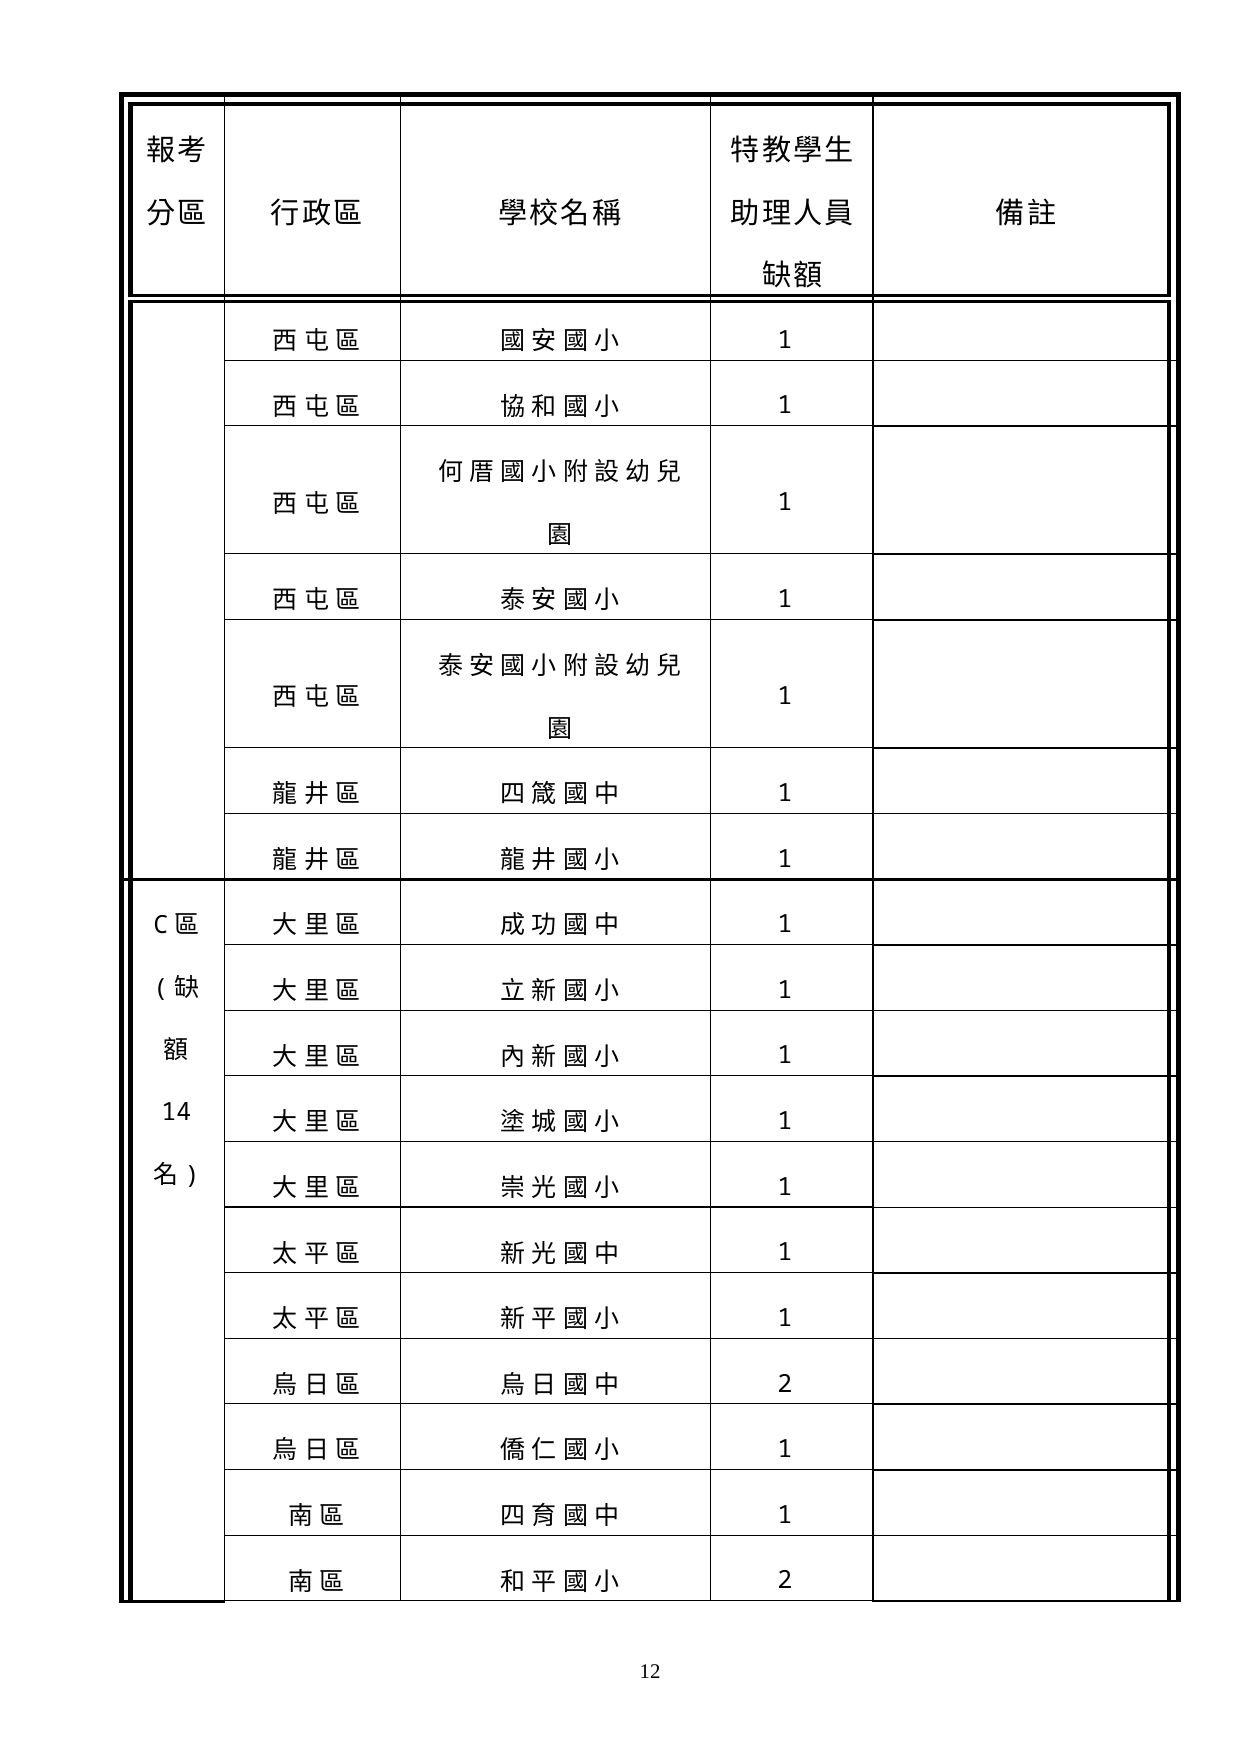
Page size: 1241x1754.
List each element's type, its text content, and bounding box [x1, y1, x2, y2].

table_cell 大里區 [225, 1142, 400, 1206]
table_cell 僑仁國小 [401, 1404, 710, 1469]
table_cell 太平區 [225, 1273, 400, 1338]
table_cell 泰安國小附設幼兒園 [401, 620, 710, 747]
table_cell 龍井區 [225, 814, 400, 878]
table_cell 龍井國小 [401, 814, 710, 878]
table_cell 1 [711, 1076, 872, 1141]
table_cell 烏日區 [225, 1404, 400, 1469]
table_cell [874, 1142, 1167, 1206]
table_cell 1 [711, 1208, 872, 1272]
table_cell 1 [711, 1470, 872, 1534]
table_cell 1 [711, 426, 872, 553]
table_cell 大里區 [225, 945, 400, 1009]
table_cell 泰安國小 [401, 554, 710, 619]
table_cell [874, 303, 1167, 359]
table_cell 塗城國小 [401, 1076, 710, 1141]
table_cell 1 [711, 620, 872, 747]
table_cell 南區 [225, 1470, 400, 1534]
table_cell 1 [711, 554, 872, 619]
table_cell 新光國中 [401, 1208, 710, 1272]
table_cell 大里區 [225, 1011, 400, 1075]
table_cell 龍井區 [225, 748, 400, 813]
table_header 報考分區 [126, 97, 224, 294]
table_cell 2 [711, 1339, 872, 1403]
table_cell [874, 1077, 1167, 1141]
table_cell 1 [711, 881, 872, 944]
table_cell 1 [711, 945, 872, 1009]
table_cell [126, 294, 224, 878]
table_cell 西屯區 [225, 554, 400, 619]
table_cell 四育國中 [401, 1470, 710, 1534]
table_cell 烏日區 [225, 1339, 400, 1403]
table_cell 大里區 [225, 1076, 400, 1141]
table_cell [874, 555, 1167, 619]
table_cell [874, 1536, 1167, 1600]
table_cell 太平區 [225, 1208, 400, 1272]
table_cell 和平國小 [401, 1536, 710, 1600]
table_cell [874, 621, 1167, 747]
table_cell [874, 1471, 1167, 1534]
table_cell [874, 749, 1167, 813]
table_cell [874, 294, 1173, 359]
table_cell 新平國小 [401, 1273, 710, 1338]
table_cell 1 [711, 1404, 872, 1469]
table_cell 南區 [225, 1536, 400, 1600]
table_header [225, 97, 400, 102]
table_cell [874, 1339, 1167, 1403]
table_cell [874, 1011, 1167, 1075]
table_cell 西屯區 [225, 620, 400, 747]
table_cell 1 [711, 303, 872, 359]
table_cell [874, 427, 1167, 553]
table_cell 何厝國小附設幼兒園 [401, 426, 710, 553]
table_cell [874, 1274, 1167, 1338]
table_cell C區 (缺額 14名) [133, 881, 224, 1600]
table_header [401, 97, 710, 102]
table_cell [874, 881, 1167, 944]
table_cell 崇光國小 [401, 1142, 710, 1206]
table_cell 內新國小 [401, 1011, 710, 1075]
table_cell 2 [711, 1536, 872, 1600]
table_cell 西屯區 [225, 426, 400, 553]
table_cell 成功國中 [401, 881, 710, 944]
table_cell 1 [711, 361, 872, 425]
table_header 行政區 [225, 106, 400, 294]
table_cell 協和國小 [401, 361, 710, 425]
table_cell 大里區 [225, 881, 400, 944]
table_cell 西屯區 [225, 303, 400, 359]
table_cell 1 [711, 748, 872, 813]
table_header 備註 [874, 97, 1173, 294]
table_cell 1 [711, 1142, 872, 1206]
table_header 學校名稱 [401, 106, 710, 294]
table_header 特教學生 助理人員 缺額 [711, 106, 872, 294]
table_cell 烏日國中 [401, 1339, 710, 1403]
table_cell 四箴國中 [401, 748, 710, 813]
table_cell 1 [711, 1011, 872, 1075]
table_cell 1 [711, 814, 872, 878]
table_cell 1 [711, 1273, 872, 1338]
table_cell [874, 814, 1167, 878]
table_cell 立新國小 [401, 945, 710, 1009]
table_cell [874, 946, 1167, 1009]
table_cell 國安國小 [401, 303, 710, 359]
table_cell [874, 1405, 1167, 1469]
table_cell [874, 361, 1167, 425]
table_cell 西屯區 [225, 361, 400, 425]
table_header [711, 97, 872, 102]
table_cell [874, 1208, 1167, 1272]
